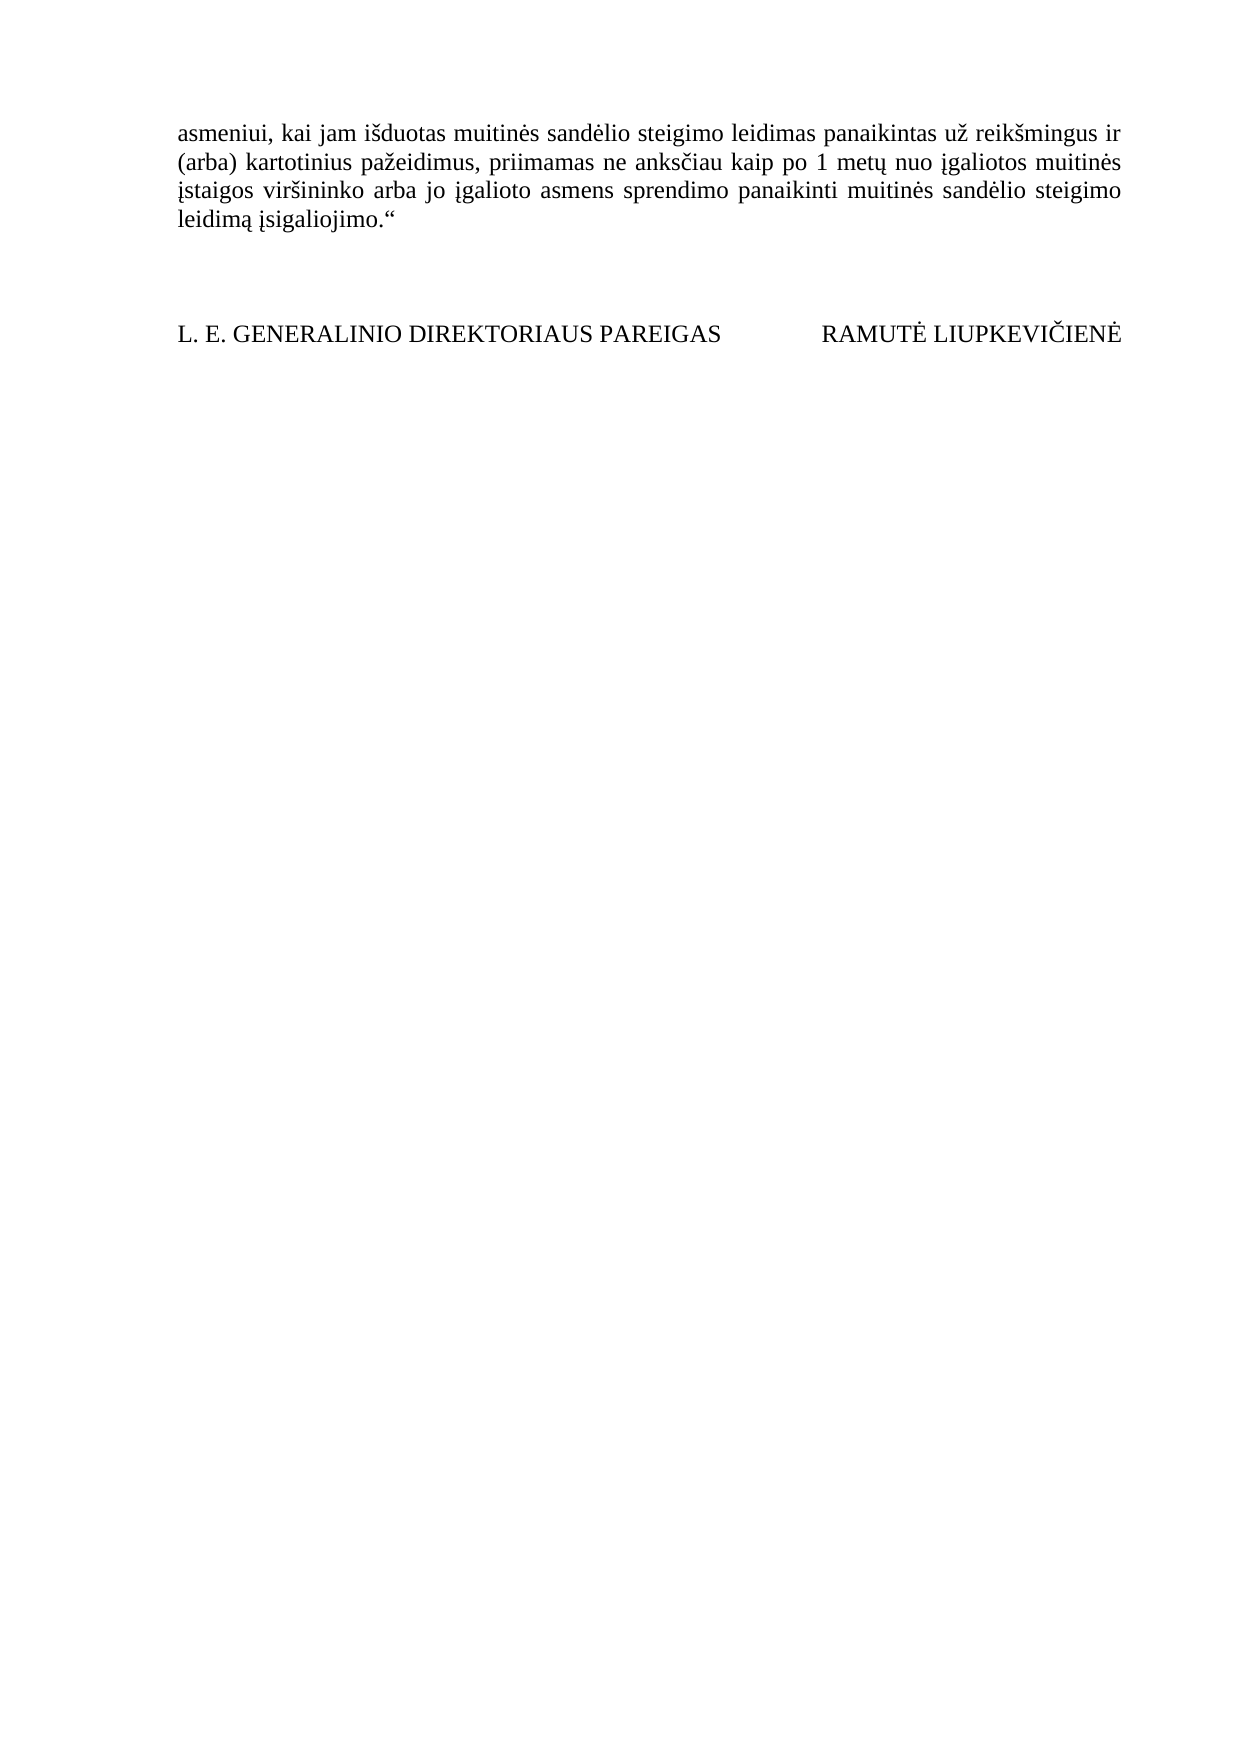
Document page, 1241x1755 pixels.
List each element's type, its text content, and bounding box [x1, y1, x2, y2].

text asmeniui, kai jam išduotas muitinės sandėlio steigimo leidimas panaikintas už reikšmingus ir (arba) kartotinius pažeidimus, priimamas ne anksčiau kaip po 1 metų nuo įgaliotos muitinės įstaigos viršininko arba jo įgalioto asmens sprendimo panaikinti muitinės sandėlio steigimo leidimą įsigaliojimo.“ [177, 118, 1122, 233]
text L. e. generalinio direktoriaus pareigas Ramutė Liupkevičienė [177, 319, 1122, 348]
